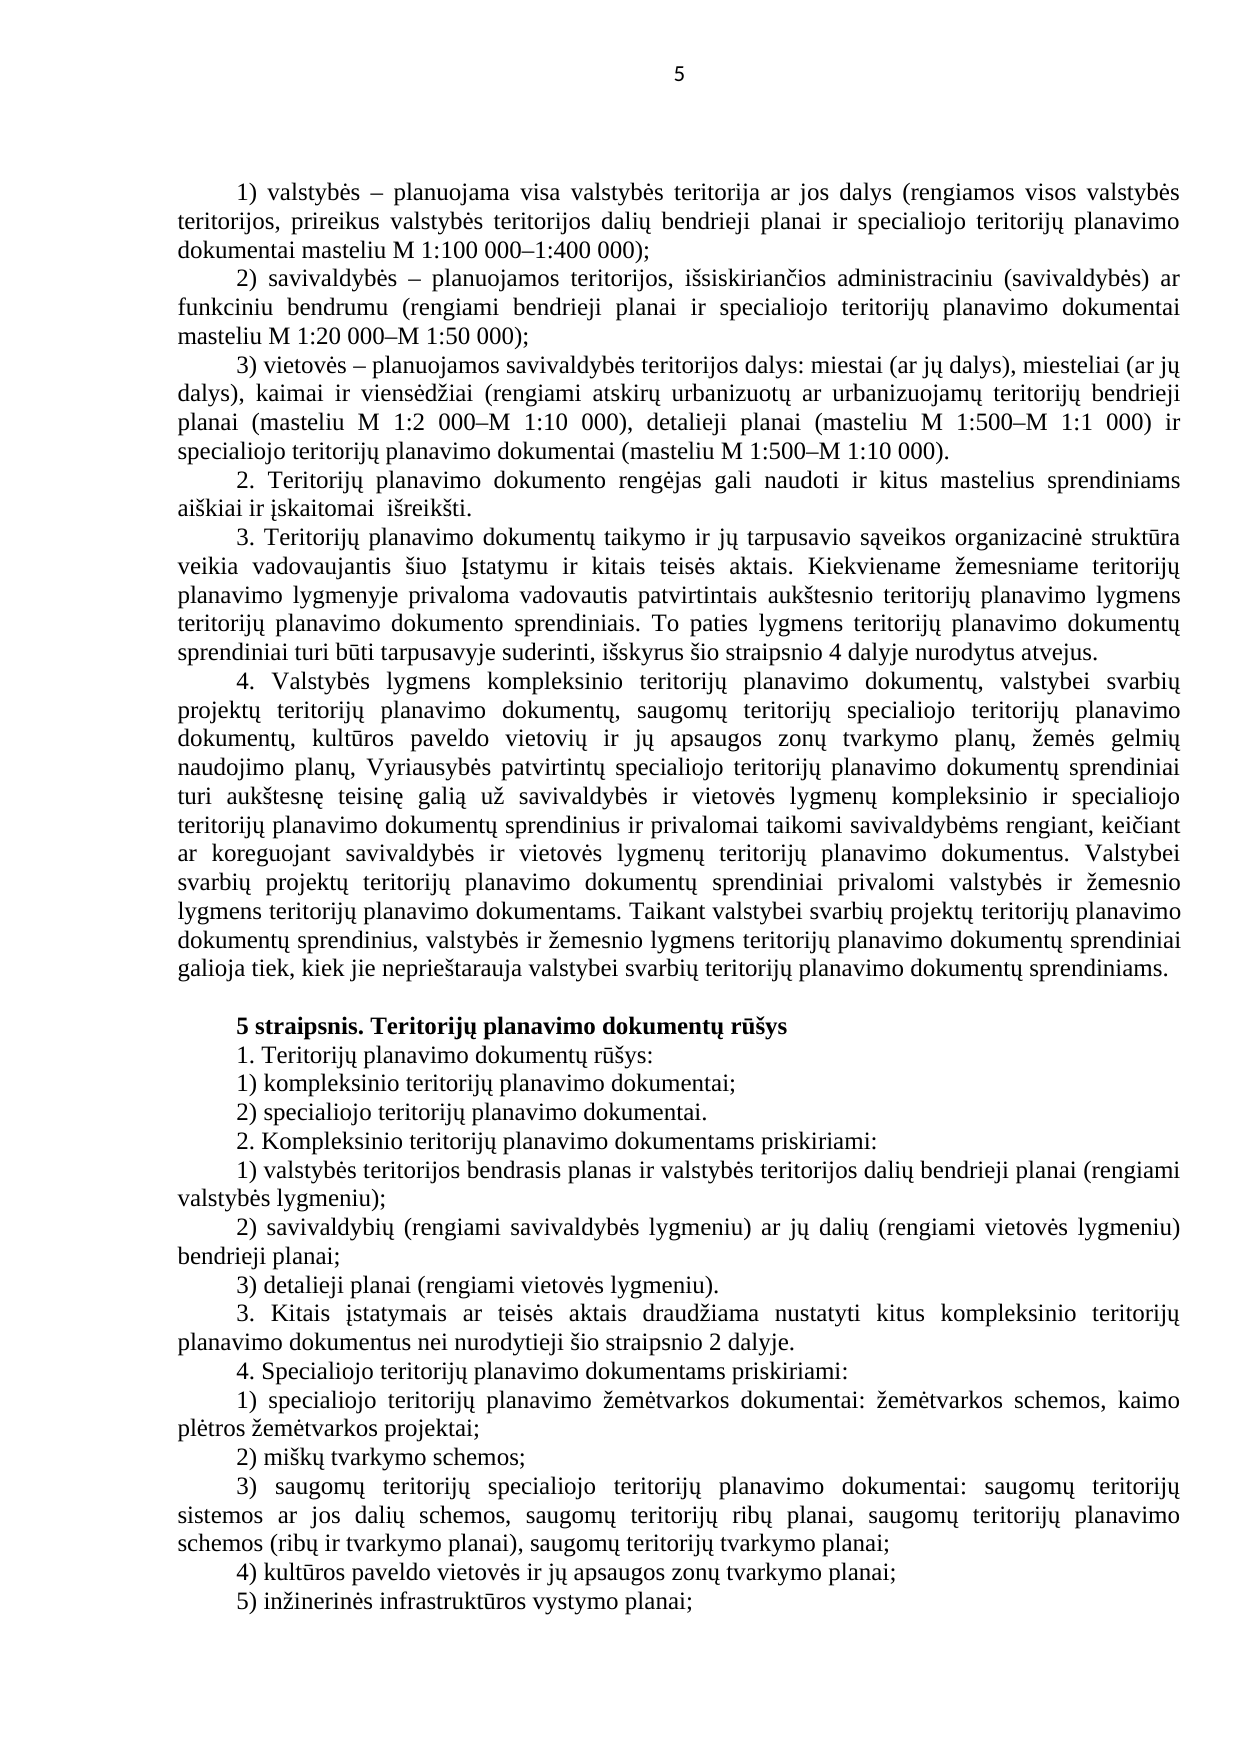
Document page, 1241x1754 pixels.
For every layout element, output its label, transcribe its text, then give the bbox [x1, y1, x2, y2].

text 2. Teritorijų planavimo dokumento rengėjas gali naudoti ir kitus mastelius sprendiniams aiškiai ir įskaitomai išreikšti. [177, 465, 1181, 522]
text 5) inžinerinės infrastruktūros vystymo planai; [177, 1586, 1181, 1615]
text 2) savivaldybių (rengiami savivaldybės lygmeniu) ar jų dalių (rengiami vietovės lygmeniu) bendrieji planai; [177, 1212, 1181, 1270]
text 3) saugomų teritorijų specialiojo teritorijų planavimo dokumentai: saugomų teritorijų sistemos ar jos dalių schemos, saugomų teritorijų ribų planai, saugomų teritorijų planavimo schemos (ribų ir tvarkymo planai), saugomų teritorijų tvarkymo planai; [177, 1471, 1181, 1557]
text 2. Kompleksinio teritorijų planavimo dokumentams priskiriami: [177, 1126, 1181, 1155]
text 2) savivaldybės – planuojamos teritorijos, išsiskiriančios administraciniu (savivaldybės) ar funkciniu bendrumu (rengiami bendrieji planai ir specialiojo teritorijų planavimo dokumentai masteliu M 1:20 000–M 1:50 000); [177, 263, 1181, 350]
text 4) kultūros paveldo vietovės ir jų apsaugos zonų tvarkymo planai; [177, 1557, 1181, 1586]
text 3. Kitais įstatymais ar teisės aktais draudžiama nustatyti kitus kompleksinio teritorijų planavimo dokumentus nei nurodytieji šio straipsnio 2 dalyje. [177, 1298, 1181, 1356]
text 4. Specialiojo teritorijų planavimo dokumentams priskiriami: [177, 1356, 1181, 1385]
text 1) valstybės teritorijos bendrasis planas ir valstybės teritorijos dalių bendrieji planai (rengiami valstybės lygmeniu); [177, 1155, 1181, 1212]
text 3. Teritorijų planavimo dokumentų taikymo ir jų tarpusavio sąveikos organizacinė struktūra veikia vadovaujantis šiuo Įstatymu ir kitais teisės aktais. Kiekviename žemesniame teritorijų planavimo lygmenyje privaloma vadovautis patvirtintais aukštesnio teritorijų planavimo lygmens teritorijų planavimo dokumento sprendiniais. To paties lygmens teritorijų planavimo dokumentų sprendiniai turi būti tarpusavyje suderinti, išskyrus šio straipsnio 4 dalyje nurodytus atvejus. [177, 522, 1181, 666]
text 2) specialiojo teritorijų planavimo dokumentai. [177, 1097, 1181, 1126]
text 1) kompleksinio teritorijų planavimo dokumentai; [177, 1068, 1181, 1097]
text 3) detalieji planai (rengiami vietovės lygmeniu). [177, 1270, 1181, 1298]
text 1) specialiojo teritorijų planavimo žemėtvarkos dokumentai: žemėtvarkos schemos, kaimo plėtros žemėtvarkos projektai; [177, 1385, 1181, 1442]
text 5 straipsnis. Teritorijų planavimo dokumentų rūšys [177, 1011, 1181, 1040]
text 1) valstybės – planuojama visa valstybės teritorija ar jos dalys (rengiamos visos valstybės teritorijos, prireikus valstybės teritorijos dalių bendrieji planai ir specialiojo teritorijų planavimo dokumentai masteliu M 1:100 000–1:400 000); [177, 177, 1181, 263]
text 2) miškų tvarkymo schemos; [177, 1442, 1181, 1471]
text 4. Valstybės lygmens kompleksinio teritorijų planavimo dokumentų, valstybei svarbių projektų teritorijų planavimo dokumentų, saugomų teritorijų specialiojo teritorijų planavimo dokumentų, kultūros paveldo vietovių ir jų apsaugos zonų tvarkymo planų, žemės gelmių naudojimo planų, Vyriausybės patvirtintų specialiojo teritorijų planavimo dokumentų sprendiniai turi aukštesnę teisinę galią už savivaldybės ir vietovės lygmenų kompleksinio ir specialiojo teritorijų planavimo dokumentų sprendinius ir privalomai taikomi savivaldybėms rengiant, keičiant ar koreguojant savivaldybės ir vietovės lygmenų teritorijų planavimo dokumentus. Valstybei svarbių projektų teritorijų planavimo dokumentų sprendiniai privalomi valstybės ir žemesnio lygmens teritorijų planavimo dokumentams. Taikant valstybei svarbių projektų teritorijų planavimo dokumentų sprendinius, valstybės ir žemesnio lygmens teritorijų planavimo dokumentų sprendiniai galioja tiek, kiek jie neprieštarauja valstybei svarbių teritorijų planavimo dokumentų sprendiniams. [177, 666, 1181, 982]
text 1. Teritorijų planavimo dokumentų rūšys: [177, 1040, 1181, 1068]
text 3) vietovės – planuojamos savivaldybės teritorijos dalys: miestai (ar jų dalys), miesteliai (ar jų dalys), kaimai ir viensėdžiai (rengiami atskirų urbanizuotų ar urbanizuojamų teritorijų bendrieji planai (masteliu M 1:2 000–M 1:10 000), detalieji planai (masteliu M 1:500–M 1:1 000) ir specialiojo teritorijų planavimo dokumentai (masteliu M 1:500–M 1:10 000). [177, 350, 1181, 465]
